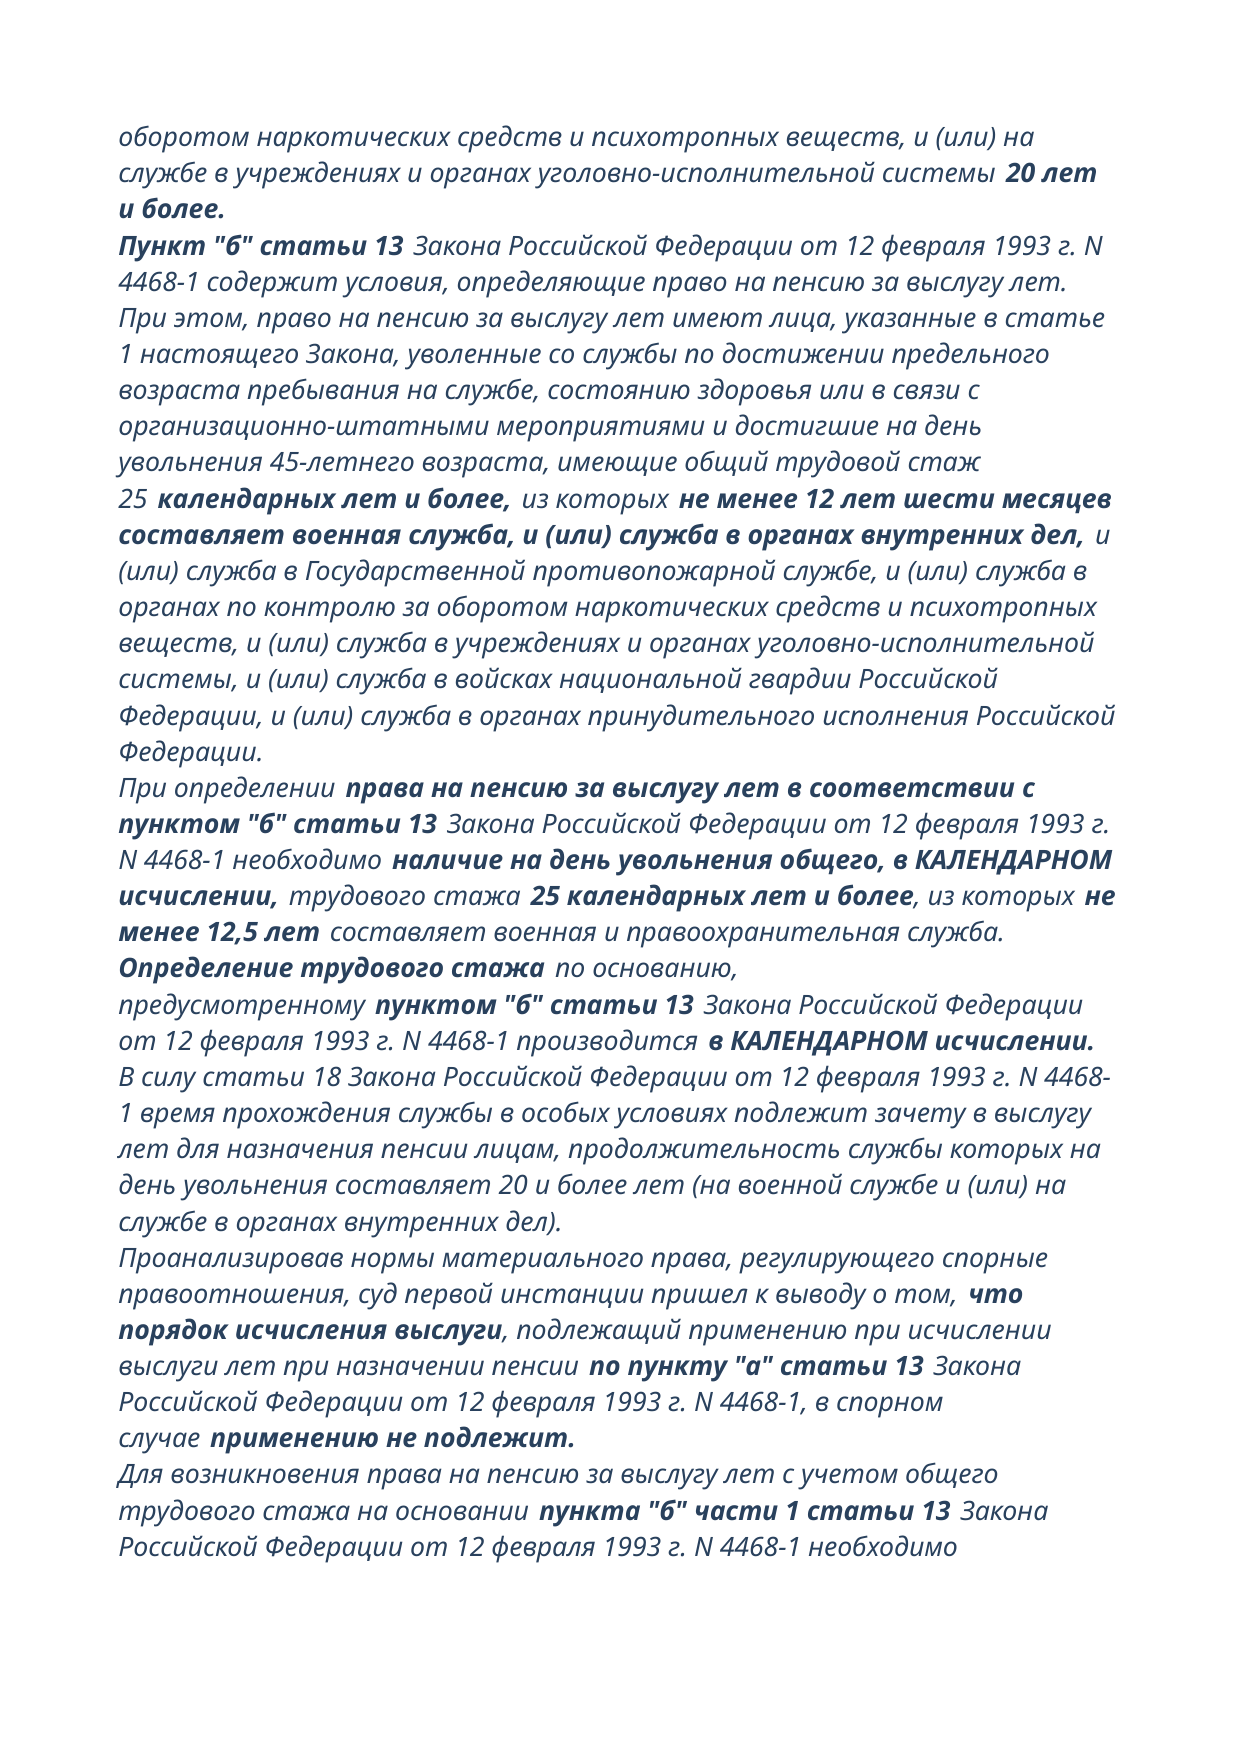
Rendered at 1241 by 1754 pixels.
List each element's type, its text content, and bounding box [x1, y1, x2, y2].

text Для возникновения права на пенсию за выслугу лет с учетом общего трудового стажа на основании пункта "б" части 1 статьи 13 Закона Российской Федерации от 12 февраля 1993 г. N 4468-1 необходимо [118, 1456, 1122, 1564]
text Пункт "б" статьи 13 Закона Российской Федерации от 12 февраля 1993 г. N 4468-1 содержит условия, определяющие право на пенсию за выслугу лет. При этом, право на пенсию за выслугу лет имеют лица, указанные в статье 1 настоящего Закона, уволенные со службы по достижении предельного возраста пребывания на службе, состоянию здоровья или в связи с организационно-штатными мероприятиями и достигшие на день увольнения 45-летнего возраста, имеющие общий трудовой стаж 25 календарных лет и более, из которых не менее 12 лет шести месяцев составляет военная служба, и (или) служба в органах внутренних дел, и (или) служба в Государственной противопожарной службе, и (или) служба в органах по контролю за оборотом наркотических средств и психотропных веществ, и (или) служба в учреждениях и органах уголовно-исполнительной системы, и (или) служба в войсках национальной гвардии Российской Федерации, и (или) служба в органах принудительного исполнения Российской Федерации. [118, 227, 1122, 769]
text Проанализировав нормы материального права, регулирующего спорные правоотношения, суд первой инстанции пришел к выводу о том, что порядок исчисления выслуги, подлежащий применению при исчислении выслуги лет при назначении пенсии по пункту "а" статьи 13 Закона Российской Федерации от 12 февраля 1993 г. N 4468-1, в спорном случае применению не подлежит. [118, 1239, 1122, 1456]
text Определение трудового стажа по основанию, предусмотренному пунктом "б" статьи 13 Закона Российской Федерации от 12 февраля 1993 г. N 4468-1 производится в КАЛЕНДАРНОМ исчислении. [118, 949, 1122, 1058]
text оборотом наркотических средств и психотропных веществ, и (или) на службе в учреждениях и органах уголовно-исполнительной системы 20 лет и более. [118, 118, 1122, 227]
text При определении права на пенсию за выслугу лет в соответствии с пунктом "б" статьи 13 Закона Российской Федерации от 12 февраля 1993 г. N 4468-1 необходимо наличие на день увольнения общего, в КАЛЕНДАРНОМ исчислении, трудового стажа 25 календарных лет и более, из которых не менее 12,5 лет составляет военная и правоохранительная служба. [118, 769, 1122, 949]
text В силу статьи 18 Закона Российской Федерации от 12 февраля 1993 г. N 4468-1 время прохождения службы в особых условиях подлежит зачету в выслугу лет для назначения пенсии лицам, продолжительность службы которых на день увольнения составляет 20 и более лет (на военной службе и (или) на службе в органах внутренних дел). [118, 1058, 1122, 1239]
